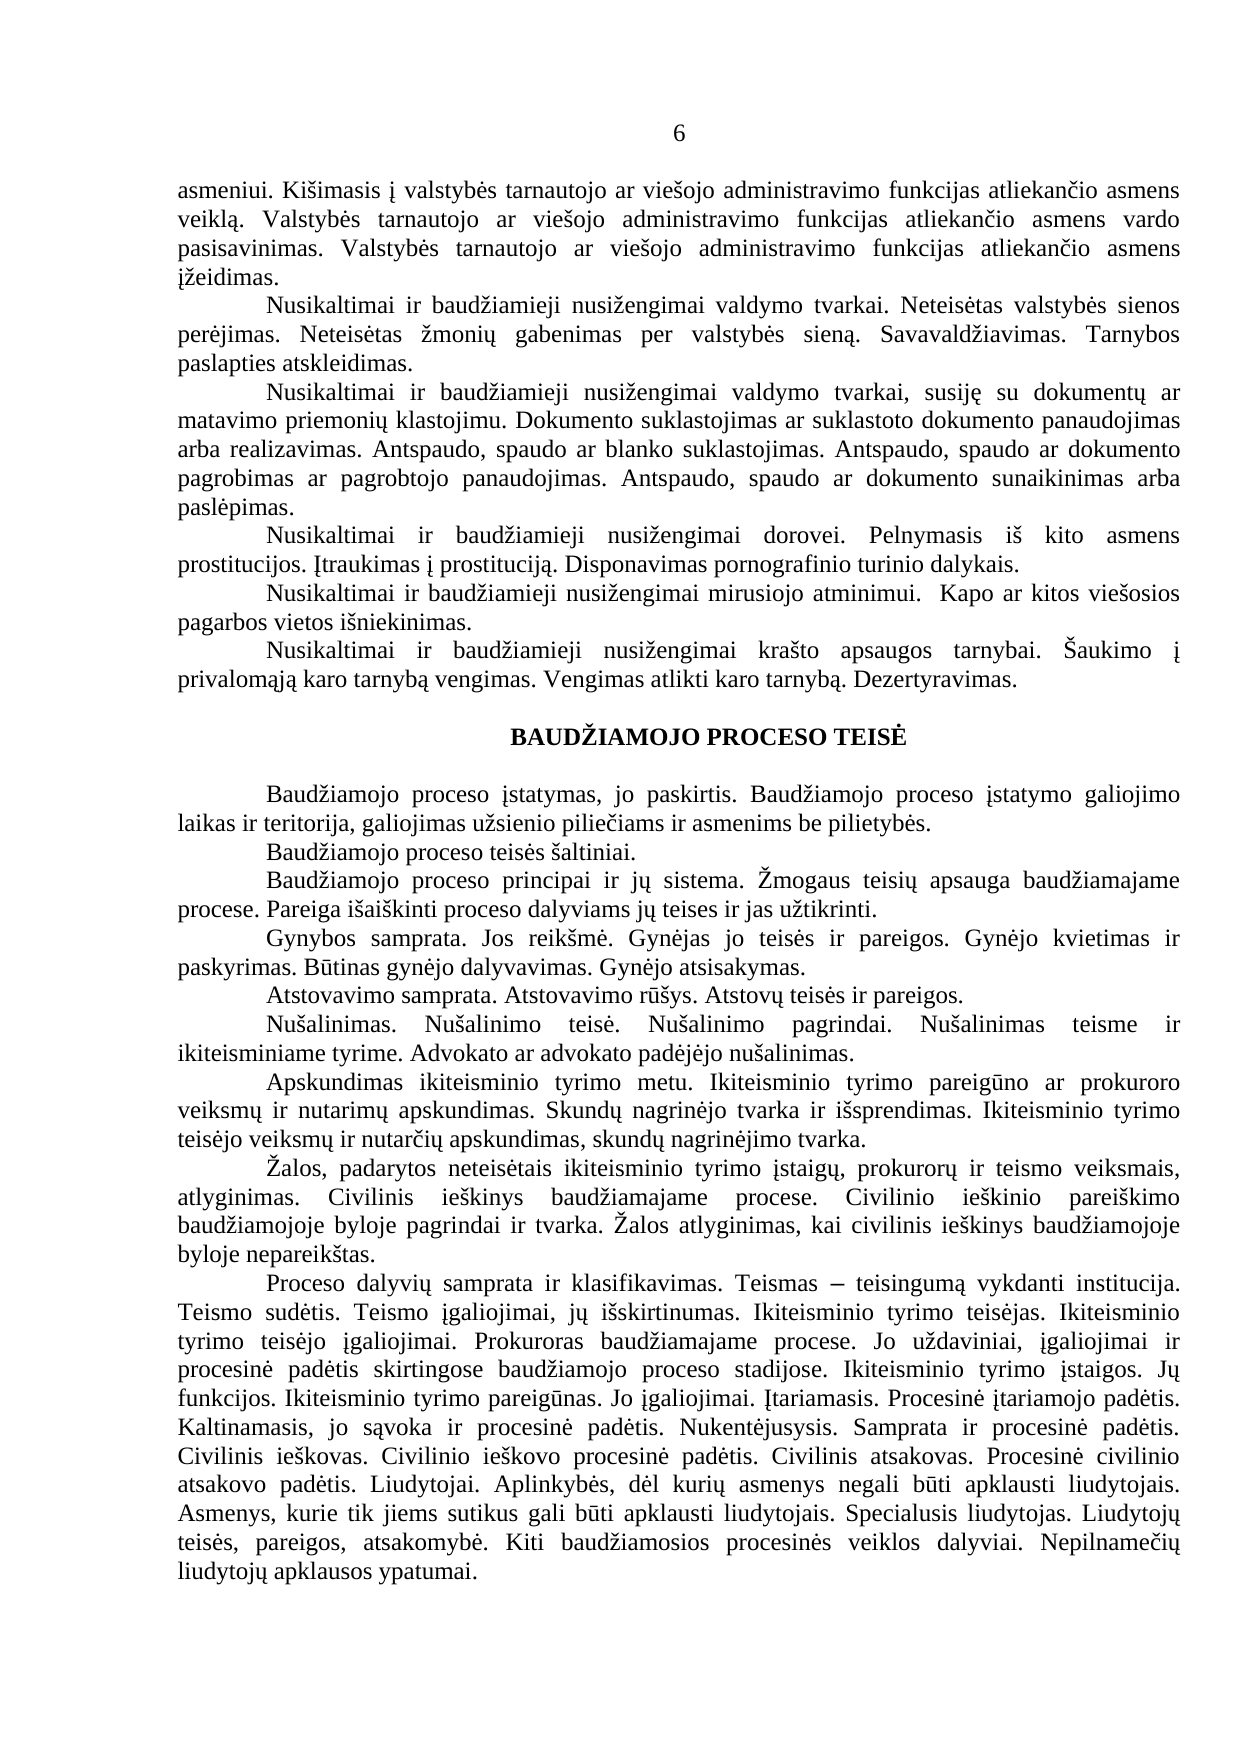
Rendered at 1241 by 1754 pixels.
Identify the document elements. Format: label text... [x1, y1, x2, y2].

text Proceso dalyvių samprata ir klasifikavimas. Teismas ‒ teisingumą vykdanti institucija. Teismo sudėtis. Teismo įgaliojimai, jų išskirtinumas. Ikiteisminio tyrimo teisėjas. Ikiteisminio tyrimo teisėjo įgaliojimai. Prokuroras baudžiamajame procese. Jo uždaviniai, įgaliojimai ir procesinė padėtis skirtingose baudžiamojo proceso stadijose. Ikiteisminio tyrimo įstaigos. Jų funkcijos. Ikiteisminio tyrimo pareigūnas. Jo įgaliojimai. Įtariamasis. Procesinė įtariamojo padėtis. Kaltinamasis, jo sąvoka ir procesinė padėtis. Nukentėjusysis. Samprata ir procesinė padėtis. Civilinis ieškovas. Civilinio ieškovo procesinė padėtis. Civilinis atsakovas. Procesinė civilinio atsakovo padėtis. Liudytojai. Aplinkybės, dėl kurių asmenys negali būti apklausti liudytojais. Asmenys, kurie tik jiems sutikus gali būti apklausti liudytojais. Specialusis liudytojas. Liudytojų teisės, pareigos, atsakomybė. Kiti baudžiamosios procesinės veiklos dalyviai. Nepilnamečių liudytojų apklausos ypatumai. [177, 1268, 1181, 1584]
text Gynybos samprata. Jos reikšmė. Gynėjas jo teisės ir pareigos. Gynėjo kvietimas ir paskyrimas. Būtinas gynėjo dalyvavimas. Gynėjo atsisakymas. [177, 923, 1181, 981]
text Nusikaltimai ir baudžiamieji nusižengimai valdymo tvarkai. Neteisėtas valstybės sienos perėjimas. Neteisėtas žmonių gabenimas per valstybės sieną. Savavaldžiavimas. Tarnybos paslapties atskleidimas. [177, 291, 1181, 377]
text Baudžiamojo proceso įstatymas, jo paskirtis. Baudžiamojo proceso įstatymo galiojimo laikas ir teritorija, galiojimas užsienio piliečiams ir asmenims be pilietybės. [177, 779, 1181, 837]
text Nusikaltimai ir baudžiamieji nusižengimai valdymo tvarkai, susiję su dokumentų ar matavimo priemonių klastojimu. Dokumento suklastojimas ar suklastoto dokumento panaudojimas arba realizavimas. Antspaudo, spaudo ar blanko suklastojimas. Antspaudo, spaudo ar dokumento pagrobimas ar pagrobtojo panaudojimas. Antspaudo, spaudo ar dokumento sunaikinimas arba paslėpimas. [177, 377, 1181, 521]
text Nusikaltimai ir baudžiamieji nusižengimai mirusiojo atminimui. Kapo ar kitos viešosios pagarbos vietos išniekinimas. [177, 578, 1181, 636]
text Žalos, padarytos neteisėtais ikiteisminio tyrimo įstaigų, prokurorų ir teismo veiksmais, atlyginimas. Civilinis ieškinys baudžiamajame procese. Civilinio ieškinio pareiškimo baudžiamojoje byloje pagrindai ir tvarka. Žalos atlyginimas, kai civilinis ieškinys baudžiamojoje byloje nepareikštas. [177, 1153, 1181, 1268]
text Baudžiamojo proceso teisės šaltiniai. [177, 837, 1181, 866]
text Apskundimas ikiteisminio tyrimo metu. Ikiteisminio tyrimo pareigūno ar prokuroro veiksmų ir nutarimų apskundimas. Skundų nagrinėjo tvarka ir išsprendimas. Ikiteisminio tyrimo teisėjo veiksmų ir nutarčių apskundimas, skundų nagrinėjimo tvarka. [177, 1067, 1181, 1153]
text Nušalinimas. Nušalinimo teisė. Nušalinimo pagrindai. Nušalinimas teisme ir ikiteisminiame tyrime. Advokato ar advokato padėjėjo nušalinimas. [177, 1009, 1181, 1067]
text Baudžiamojo proceso principai ir jų sistema. Žmogaus teisių apsauga baudžiamajame procese. Pareiga išaiškinti proceso dalyviams jų teises ir jas užtikrinti. [177, 866, 1181, 923]
text Nusikaltimai ir baudžiamieji nusižengimai dorovei. Pelnymasis iš kito asmens prostitucijos. Įtraukimas į prostituciją. Disponavimas pornografinio turinio dalykais. [177, 521, 1181, 578]
text asmeniui. Kišimasis į valstybės tarnautojo ar viešojo administravimo funkcijas atliekančio asmens veiklą. Valstybės tarnautojo ar viešojo administravimo funkcijas atliekančio asmens vardo pasisavinimas. Valstybės tarnautojo ar viešojo administravimo funkcijas atliekančio asmens įžeidimas. [177, 176, 1181, 291]
text BAUDŽIAMOJO PROCESO TEISĖ [177, 722, 1181, 751]
text Nusikaltimai ir baudžiamieji nusižengimai krašto apsaugos tarnybai. Šaukimo į privalomąją karo tarnybą vengimas. Vengimas atlikti karo tarnybą. Dezertyravimas. [177, 636, 1181, 693]
text Atstovavimo samprata. Atstovavimo rūšys. Atstovų teisės ir pareigos. [177, 981, 1181, 1009]
